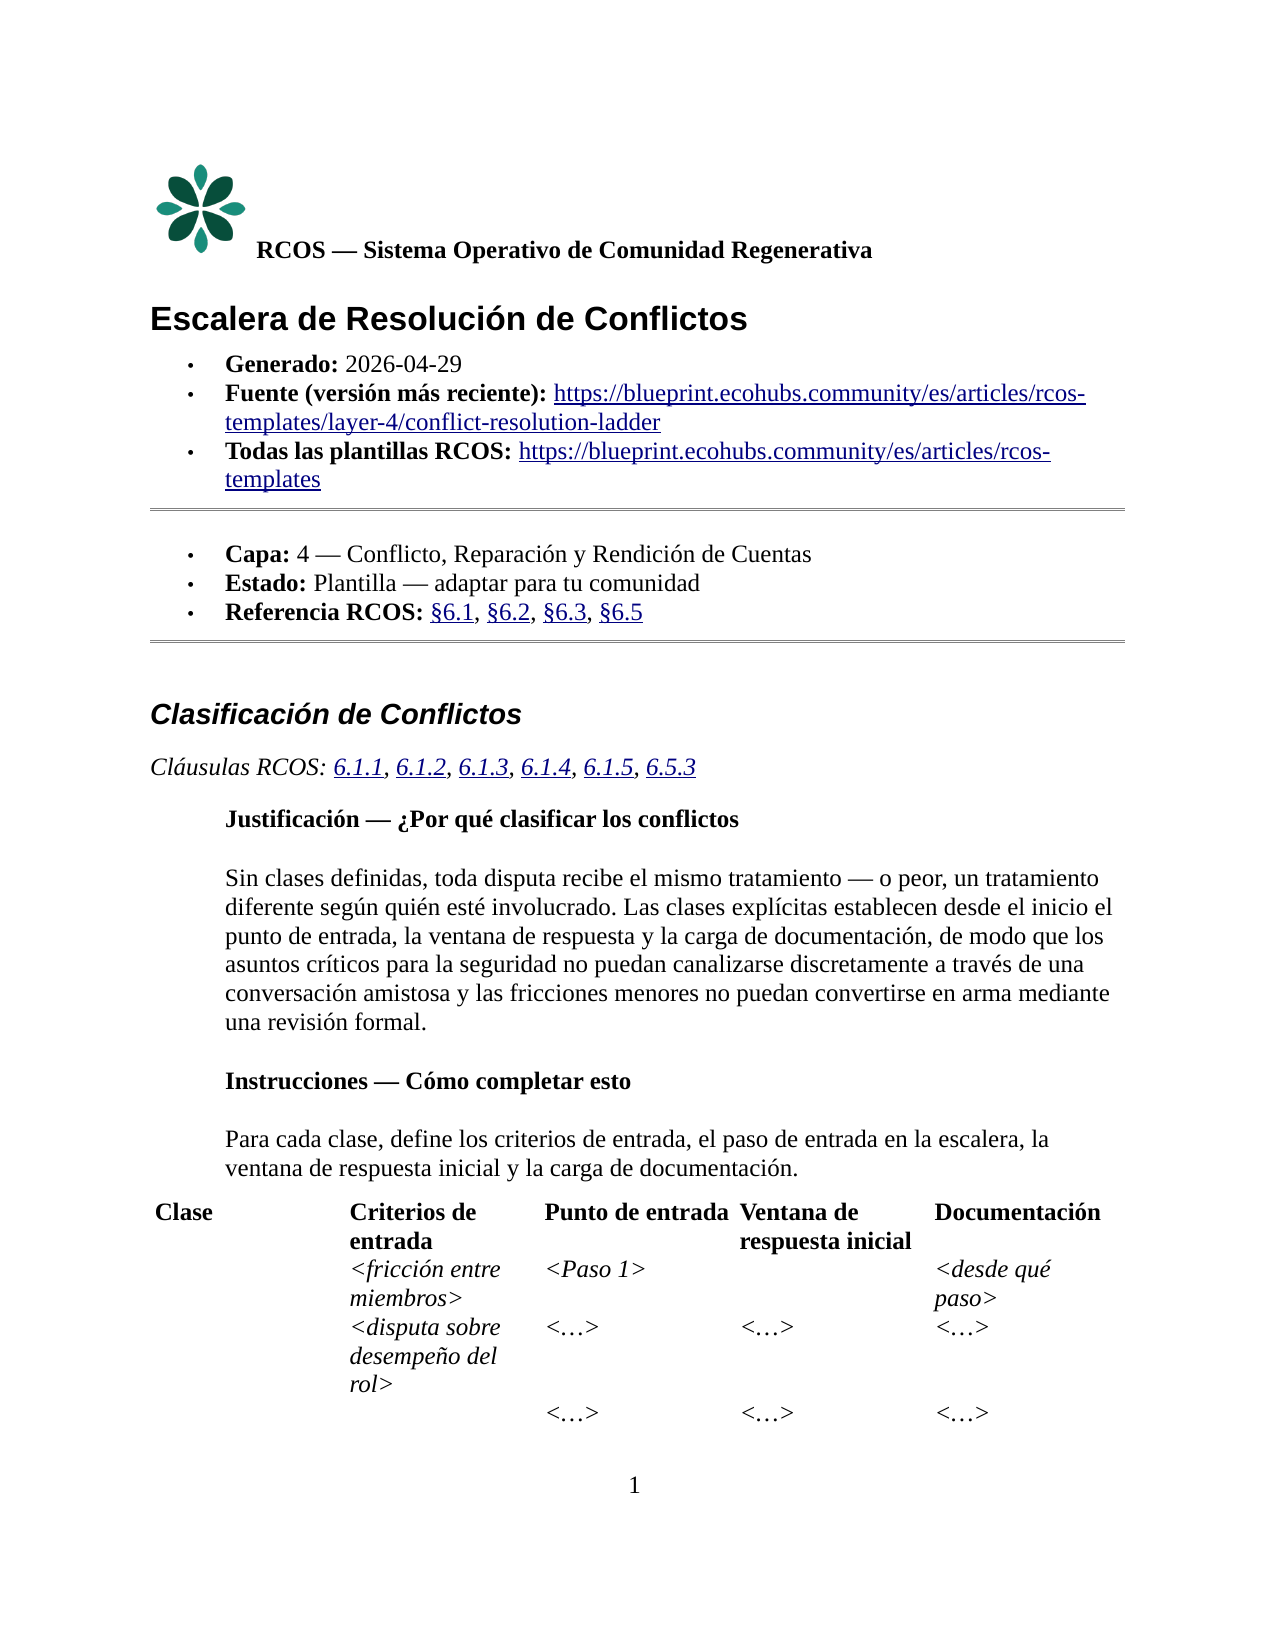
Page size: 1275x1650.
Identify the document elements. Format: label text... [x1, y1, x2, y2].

text Para cada clase, define los criterios de entrada, el paso de entrada en la escalera, la ventana de respuesta inicial y la carga de documentación. [225, 1124, 1125, 1182]
table_cell <fricción entre miembros> [345, 1255, 540, 1312]
subtitle Clasificación de Conflictos [150, 697, 1125, 730]
list Estado: Plantilla — adaptar para tu comunidad [187, 568, 1125, 597]
text Justificación — ¿Por qué clasificar los conflictos [225, 804, 1125, 833]
table_header Clase [150, 1197, 345, 1254]
table_header Ventana de respuesta inicial [735, 1197, 930, 1254]
table_header Documentación [930, 1197, 1125, 1254]
subtitle Escalera de Resolución de Conflictos [150, 298, 1125, 337]
picture [150, 158, 251, 259]
table_cell <Paso 1> [540, 1255, 735, 1312]
table_header Punto de entrada [540, 1197, 735, 1254]
text Cláusulas RCOS: 6.1.1, 6.1.2, 6.1.3, 6.1.4, 6.1.5, 6.5.3 [150, 752, 1125, 781]
text RCOS — Sistema Operativo de Comunidad Regenerativa [150, 159, 1125, 264]
table_cell <…> [540, 1398, 735, 1427]
table_cell <…> [735, 1312, 930, 1398]
table_cell [150, 1398, 345, 1427]
table_cell <…> [540, 1312, 735, 1398]
table_cell <…> [735, 1398, 930, 1427]
list Todas las plantillas RCOS: https://blueprint.ecohubs.community/es/articles/rcos-templates [187, 436, 1125, 493]
table_cell <…> [930, 1312, 1125, 1398]
table_cell [735, 1255, 930, 1312]
table_cell [345, 1398, 540, 1427]
list Generado: 2026-04-29 [187, 349, 1125, 378]
table_cell <desde qué paso> [930, 1255, 1125, 1312]
list Referencia RCOS: §6.1, §6.2, §6.3, §6.5 [187, 597, 1125, 626]
table_cell <disputa sobre desempeño del rol> [345, 1312, 540, 1398]
table_cell <…> [930, 1398, 1125, 1427]
table_header Criterios de entrada [345, 1197, 540, 1254]
text Instrucciones — Cómo completar esto [225, 1066, 1125, 1094]
table_cell [150, 1255, 345, 1312]
list Capa: 4 — Conflicto, Reparación y Rendición de Cuentas [187, 539, 1125, 568]
table_cell [150, 1312, 345, 1398]
list Fuente (versión más reciente): https://blueprint.ecohubs.community/es/articles/rcos-templates/layer-4/conflict-resolution-ladder [187, 378, 1125, 436]
text Sin clases definidas, toda disputa recibe el mismo tratamiento — o peor, un tratamiento diferente según quién esté involucrado. Las clases explícitas establecen desde el inicio el punto de entrada, la ventana de respuesta y la carga de documentación, de modo que los asuntos críticos para la seguridad no puedan canalizarse discretamente a través de una conversación amistosa y las fricciones menores no puedan convertirse en arma mediante una revisión formal. [225, 863, 1125, 1036]
